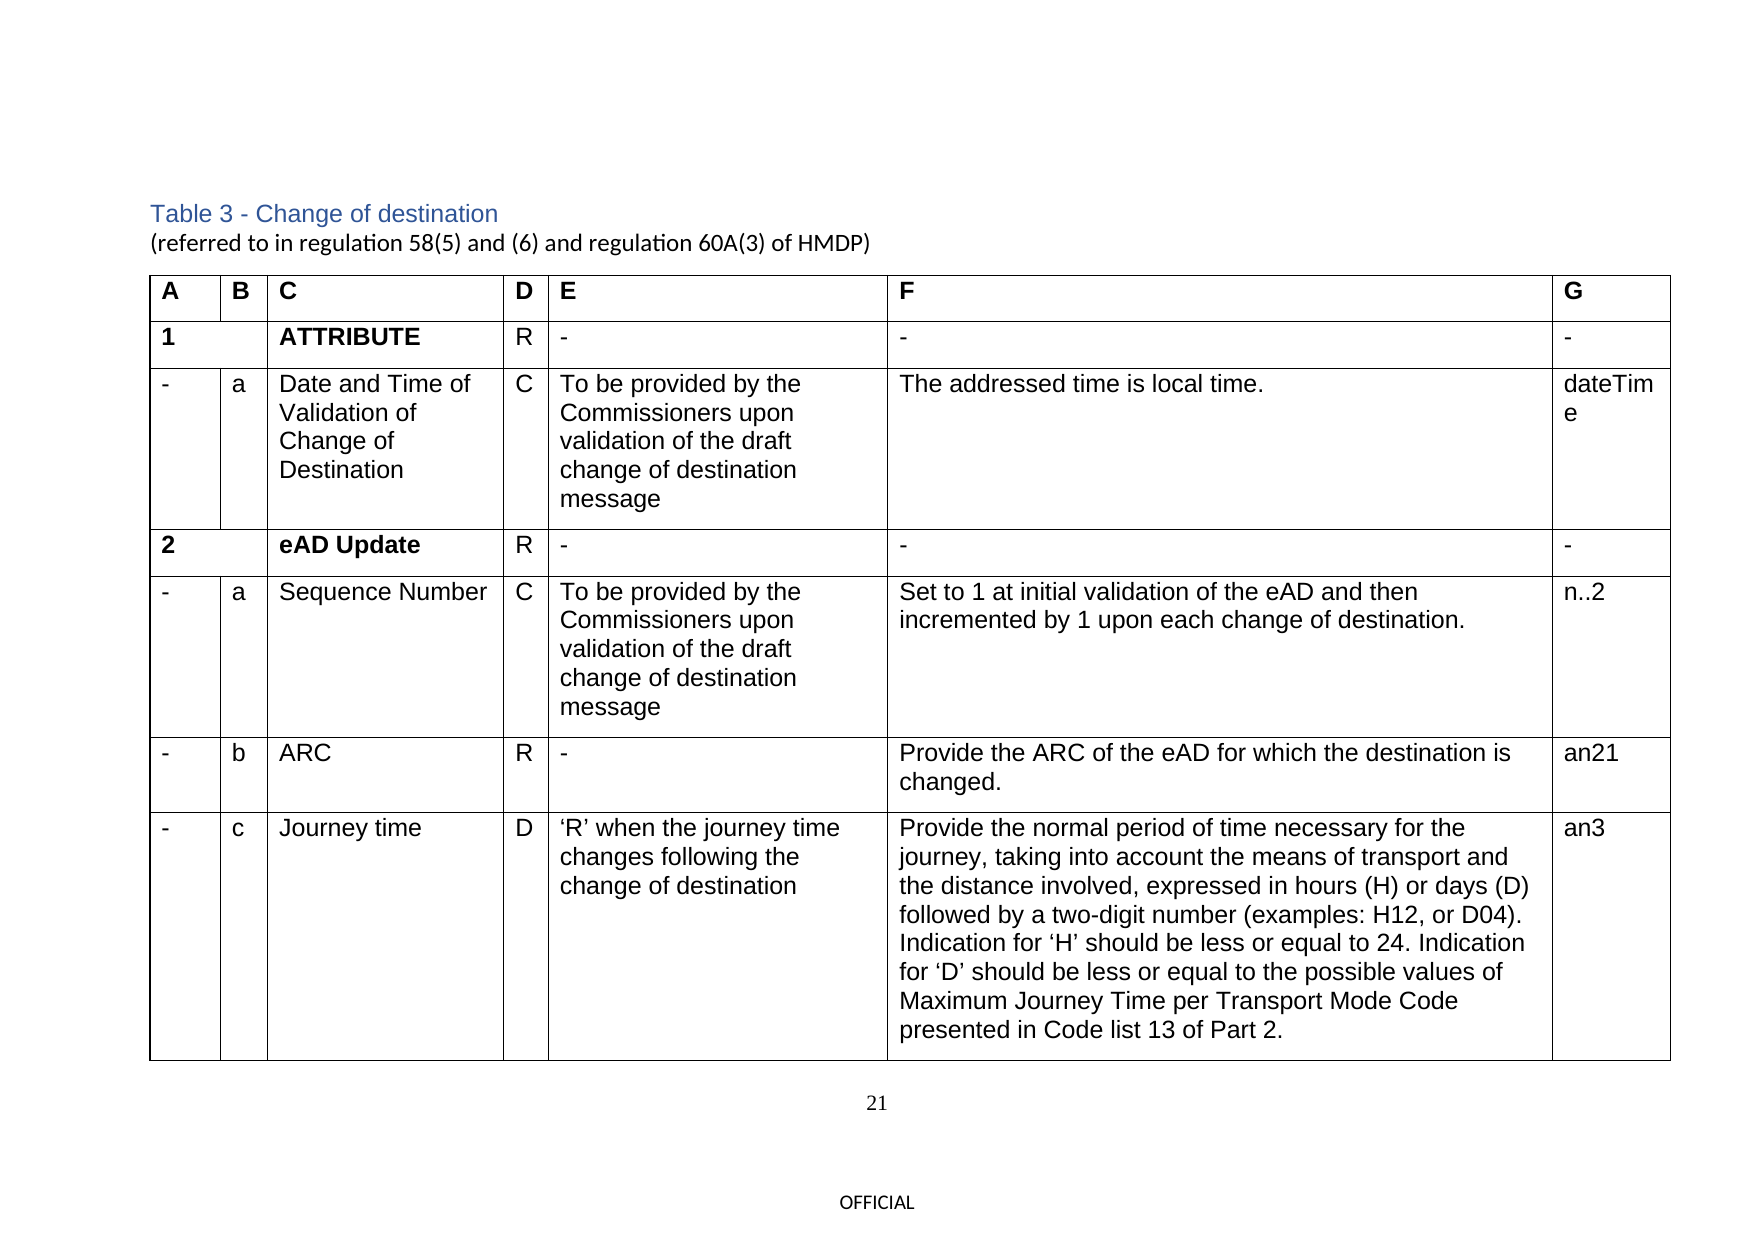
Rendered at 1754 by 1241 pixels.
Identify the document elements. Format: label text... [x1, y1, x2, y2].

table_header F [888, 276, 1552, 321]
table_cell D [504, 813, 548, 1060]
table_header D [504, 276, 548, 321]
table_cell Provide the normal period of time necessary for the journey, taking into account the means of transport and the distance involved, expressed in hours (H) or days (D) followed by a two-digit number (examples: H12, or D04). Indication for ‘H’ should be less or equal to 24. Indication for ‘D’ should be less or equal to the possible values of Maximum Journey Time per Transport Mode Code presented in Code list 13 of Part 2. [888, 813, 1552, 1060]
table_cell C [504, 577, 548, 737]
table_cell a [221, 577, 267, 737]
table_cell an21 [1553, 738, 1670, 812]
table_cell c [221, 813, 267, 1060]
table_cell - [549, 530, 887, 576]
table_cell - [549, 738, 887, 812]
table_cell ATTRIBUTE [268, 322, 503, 368]
table_cell The addressed time is local time. [888, 369, 1552, 529]
table_cell 2 [151, 530, 267, 576]
table_cell R [504, 738, 548, 812]
table_cell - [151, 738, 220, 812]
table_cell ‘R’ when the journey time changes following the change of destination [549, 813, 887, 1060]
table_cell ARC [268, 738, 503, 812]
table_cell Provide the ARC of the eAD for which the destination is changed. [888, 738, 1552, 812]
table_cell dateTime [1553, 369, 1670, 529]
table_cell Set to 1 at initial validation of the eAD and then incremented by 1 upon each change of destination. [888, 577, 1552, 737]
table_cell To be provided by the Commissioners upon validation of the draft change of destination message [549, 577, 887, 737]
table_header A [151, 276, 220, 321]
table_cell Journey time [268, 813, 503, 1060]
table_header E [549, 276, 887, 321]
table_cell R [504, 530, 548, 576]
table_header B [221, 276, 267, 321]
table_cell - [151, 813, 220, 1060]
table_cell eAD Update [268, 530, 503, 576]
table_cell To be provided by the Commissioners upon validation of the draft change of destination message [549, 369, 887, 529]
table_cell - [1553, 530, 1670, 576]
text (referred to in regulation 58(5) and (6) and regulation 60A(3) of HMDP) [150, 228, 1604, 258]
table_cell Sequence Number [268, 577, 503, 737]
table_cell a [221, 369, 267, 529]
table_cell - [888, 530, 1552, 576]
table_cell - [1553, 322, 1670, 368]
table_header G [1553, 276, 1670, 321]
table_cell - [888, 322, 1552, 368]
table_cell an3 [1553, 813, 1670, 1060]
table_cell n..2 [1553, 577, 1670, 737]
table_cell Date and Time of Validation of Change of Destination [268, 369, 503, 529]
subtitle Table 3 - Change of destination [150, 199, 1604, 228]
table_cell - [151, 369, 220, 529]
table_cell - [549, 322, 887, 368]
table_cell - [151, 577, 220, 737]
table_cell R [504, 322, 548, 368]
table_cell b [221, 738, 267, 812]
table_cell 1 [151, 322, 267, 368]
table_header C [268, 276, 503, 321]
table_cell C [504, 369, 548, 529]
